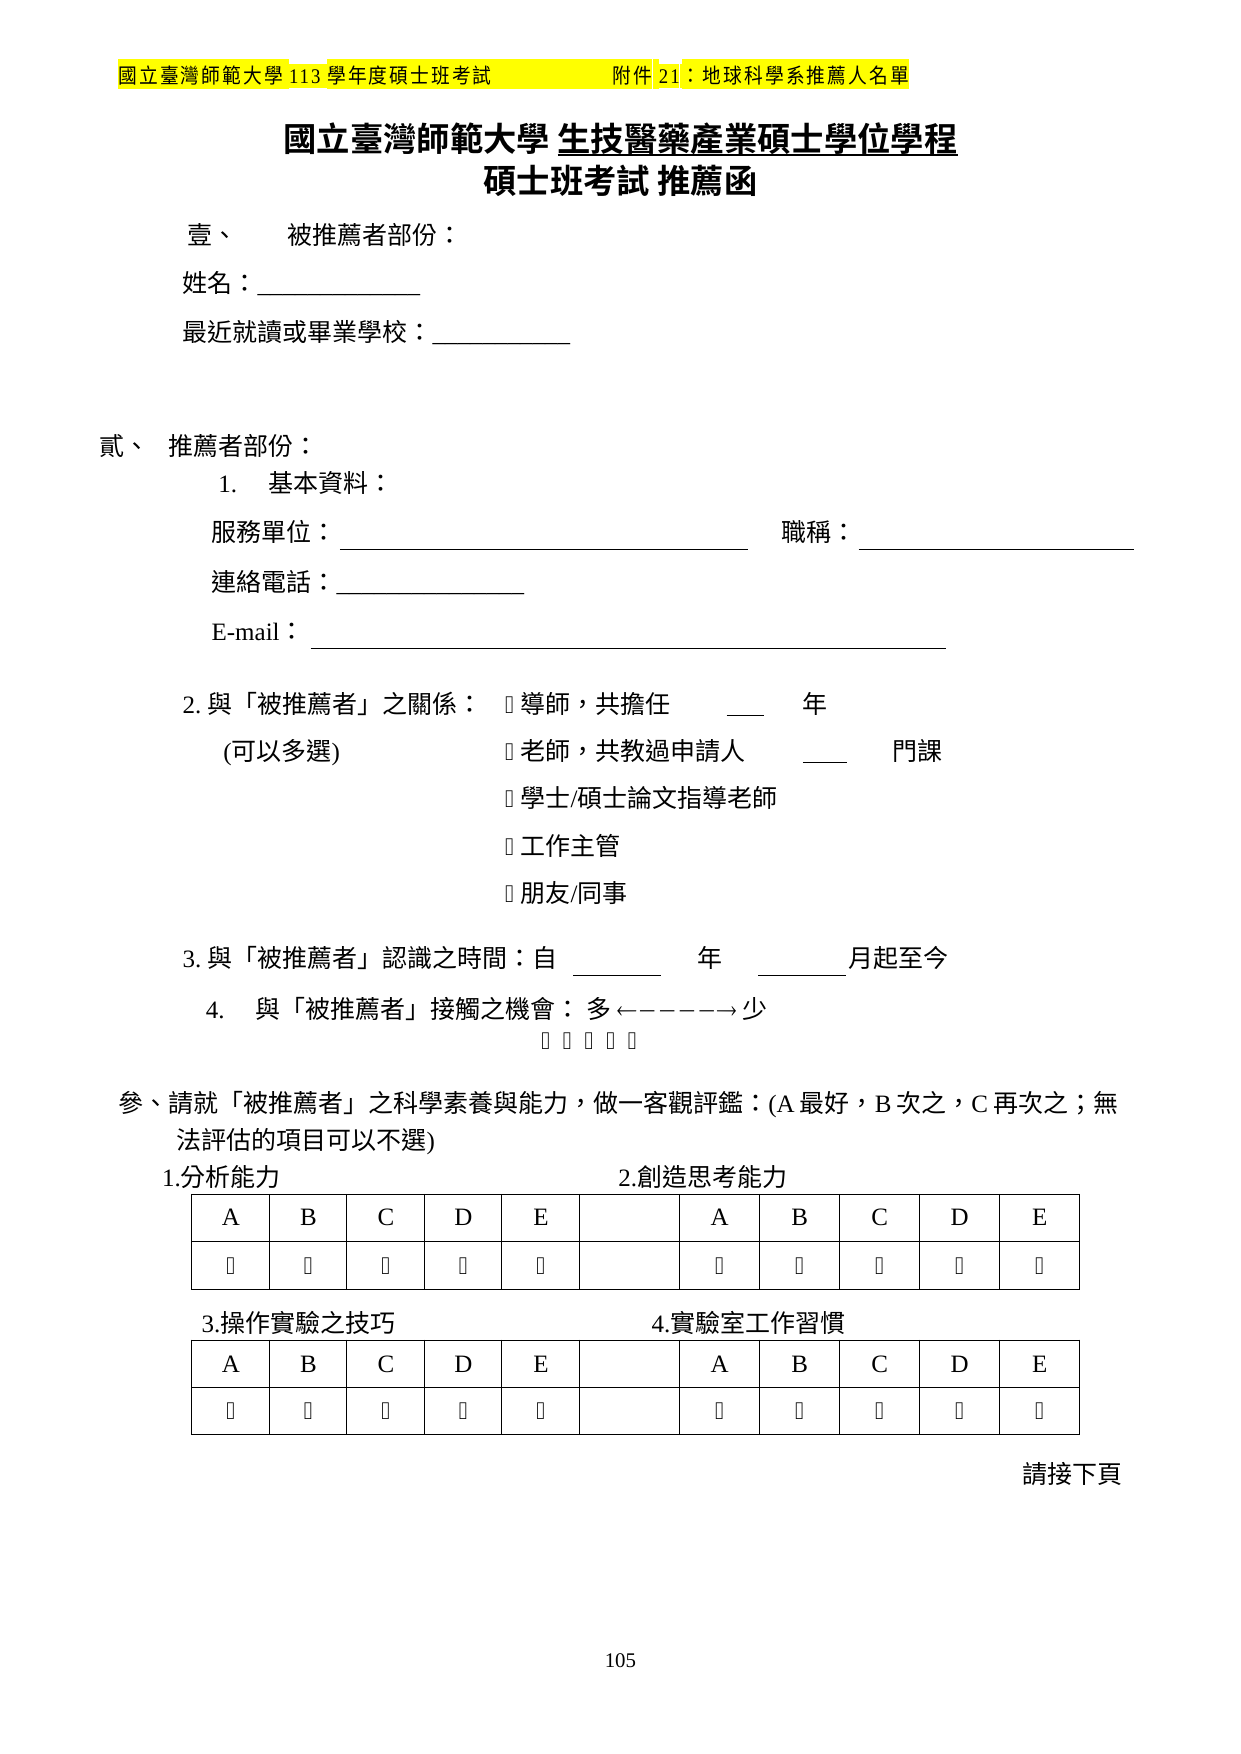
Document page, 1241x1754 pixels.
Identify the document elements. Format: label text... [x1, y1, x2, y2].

table_cell [909, 300, 1096, 349]
table_header [580, 1341, 679, 1387]
table_cell  老師，共教過申請人 [502, 737, 800, 784]
table_cell 最近就讀或畢業學校：___________ [179, 300, 621, 349]
table_cell E-mail： [209, 599, 311, 647]
table_cell [580, 1242, 679, 1288]
table_cell [621, 349, 771, 390]
table_cell [831, 879, 889, 926]
text 1.分析能力 2.創造思考能力 [118, 1156, 1122, 1194]
table_header 姓名：_____________ [179, 251, 621, 300]
table_cell  [680, 1388, 759, 1434]
table_cell [889, 832, 1175, 879]
table_cell  [760, 1242, 839, 1288]
list 推薦者部份： [99, 425, 1122, 463]
table_cell 連絡電話：_______________ [209, 549, 763, 599]
table_cell [879, 550, 1107, 599]
table_cell [621, 300, 908, 349]
table_cell 年 [661, 926, 758, 975]
table_header A [192, 1341, 269, 1387]
table_cell [179, 832, 502, 879]
table_cell  [1000, 1242, 1079, 1288]
table_cell  [1000, 1388, 1079, 1434]
text 碩士班考試 推薦函 [118, 160, 1122, 201]
table_cell [889, 784, 1175, 832]
table_cell  [760, 1388, 839, 1434]
table_header 職稱： [748, 500, 858, 549]
table_header 服務單位： [209, 500, 340, 549]
table_cell  [347, 1242, 424, 1288]
text 請接下頁 [118, 1464, 1122, 1489]
table_header B [760, 1341, 839, 1387]
table_cell  [425, 1242, 501, 1288]
table_header E [1000, 1341, 1079, 1387]
table_cell [758, 926, 846, 975]
table_header A [192, 1195, 269, 1241]
table_header [724, 690, 800, 737]
table_cell [670, 599, 946, 647]
table_cell [771, 349, 1096, 390]
table_cell 門課 [889, 737, 1175, 784]
table_cell  工作主管 [502, 832, 831, 879]
table_cell  [502, 1242, 579, 1288]
table_header D [425, 1341, 501, 1387]
table_header D [425, 1195, 501, 1241]
list 基本資料： [218, 463, 1122, 500]
text      [62, 1026, 1122, 1055]
table_header C [347, 1195, 424, 1241]
table_cell  [425, 1388, 501, 1434]
table_cell  [840, 1242, 919, 1288]
table_cell 3. 與「被推薦者」認識之時間：自 [179, 926, 573, 975]
table_cell [889, 879, 1175, 926]
table_cell  [270, 1388, 346, 1434]
table_header B [270, 1195, 346, 1241]
table_cell  [502, 1388, 579, 1434]
text 參、請就「被推薦者」之科學素養與能力，做一客觀評鑑：(A最好，B次之，C再次之；無法評估的項目可以不選) [118, 1084, 1122, 1156]
table_header 年 [800, 690, 1175, 737]
table_header E [502, 1341, 579, 1387]
table_cell  學士/碩士論文指導老師 [502, 784, 831, 832]
table_cell  [192, 1388, 269, 1434]
text 國立臺灣師範大學 生技醫藥產業碩士學位學程 [118, 118, 1122, 160]
table_header E [1000, 1195, 1079, 1241]
table_header E [502, 1195, 579, 1241]
list 與「被推薦者」接觸之機會： 多  少 [206, 988, 1122, 1026]
list 被推薦者部份： [187, 214, 1122, 251]
table_cell [573, 926, 661, 975]
table_header B [270, 1341, 346, 1387]
table_cell  [920, 1242, 999, 1288]
table_cell [179, 879, 502, 926]
table_cell  [920, 1388, 999, 1434]
text 3.操作實驗之技巧 4.實驗室工作習慣 [201, 1302, 1122, 1339]
table_header C [840, 1195, 919, 1241]
table_header C [840, 1341, 919, 1387]
table_cell [281, 349, 621, 390]
table_cell  [680, 1242, 759, 1288]
table_header [909, 251, 1096, 300]
table_cell [946, 599, 1107, 647]
table_header B [760, 1195, 839, 1241]
table_header 2. 與「被推薦者」之關係： [179, 690, 502, 737]
table_cell [179, 784, 502, 832]
table_header [859, 500, 1133, 549]
table_cell [1108, 599, 1133, 647]
table_cell [763, 549, 879, 599]
table_header D [920, 1195, 999, 1241]
table_cell (可以多選) [179, 737, 502, 784]
table_cell [580, 1388, 679, 1434]
table_header [340, 500, 748, 549]
table_cell [831, 832, 889, 879]
table_cell  [192, 1242, 269, 1288]
table_cell [311, 599, 670, 647]
table_cell [179, 349, 281, 390]
table_cell [831, 784, 889, 832]
table_header [580, 1195, 679, 1241]
table_header A [680, 1195, 759, 1241]
table_cell  朋友/同事 [502, 879, 831, 926]
table_cell  [840, 1388, 919, 1434]
table_header  導師，共擔任 [502, 690, 723, 737]
table_header D [920, 1341, 999, 1387]
table_header A [680, 1341, 759, 1387]
table_cell [1108, 550, 1133, 599]
table_cell 月起至今 [846, 926, 1175, 975]
table_cell  [270, 1242, 346, 1288]
table_cell  [347, 1388, 424, 1434]
table_cell [800, 737, 889, 784]
table_header C [347, 1341, 424, 1387]
table_header [621, 251, 908, 300]
